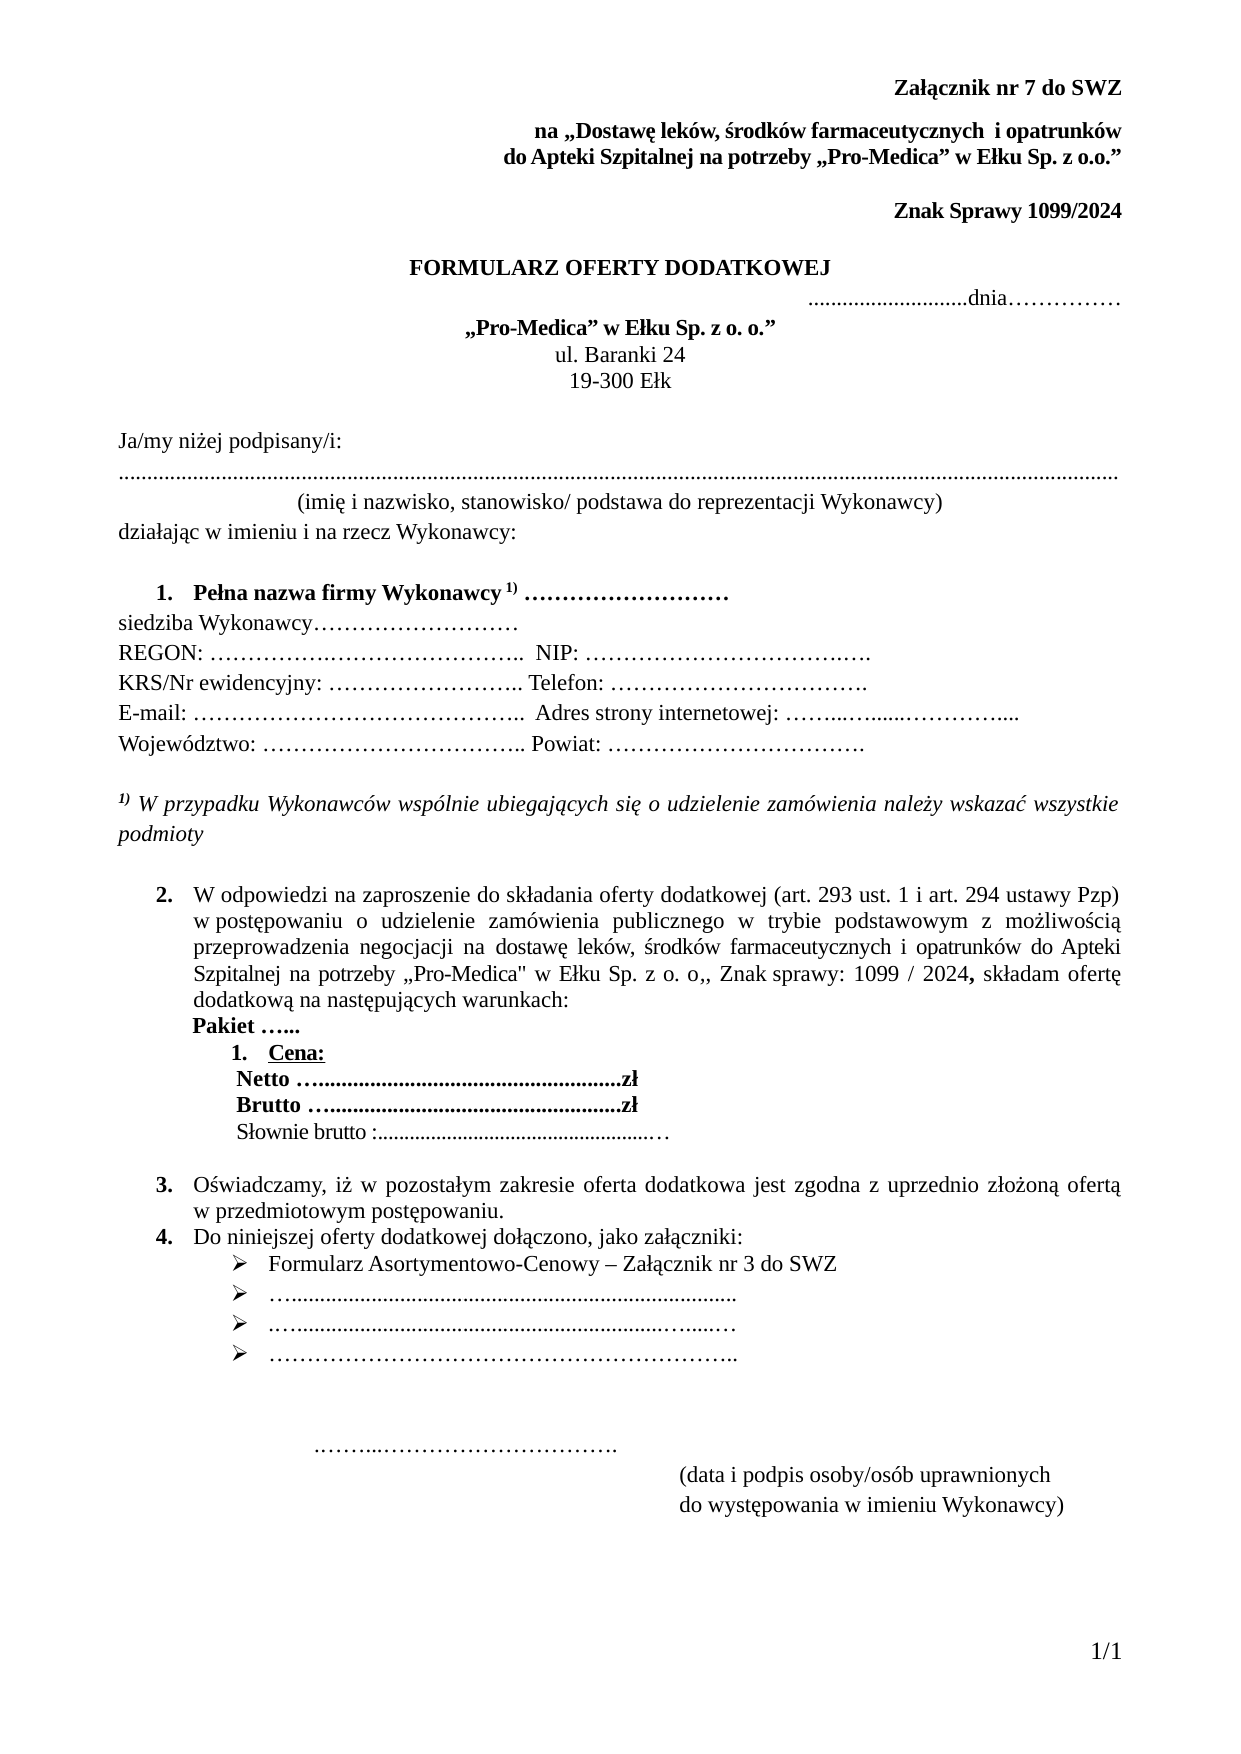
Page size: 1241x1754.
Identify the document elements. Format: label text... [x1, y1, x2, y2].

list W odpowiedzi na zaproszenie do składania oferty dodatkowej (art. 293 ust. 1 i art. 294 ustawy Pzp) w postępowaniu o udzielenie zamówienia publicznego w trybie podstawowym z możliwością przeprowadzenia negocjacji na dostawę leków, środków farmaceutycznych i opatrunków do Apteki Szpitalnej na potrzeby „Pro-Medica" w Ełku Sp. z o. o,, Znak sprawy: 1099 / 2024, składam ofertę dodatkową na następujących warunkach: [156, 881, 1122, 1012]
text Ja/my niżej podpisany/i: [118, 428, 1122, 454]
text KRS/Nr ewidencyjny: …………………….. Telefon: ……………………………. [118, 669, 1122, 696]
list …………………………………………………….. [231, 1340, 1122, 1367]
text ul. Baranki 24 [118, 341, 1122, 367]
text 1) W przypadku Wykonawców wspólnie ubiegających się o udzielenie zamówienia należy wskazać wszystkie podmioty [118, 790, 1122, 847]
text FORMULARZ OFERTY DODATKOWEJ [118, 254, 1122, 280]
text Słownie brutto :...................................................… [236, 1118, 1122, 1144]
text działając w imieniu i na rzecz Wykonawcy: [118, 518, 1122, 544]
text na „Dostawę leków, środków farmaceutycznych i opatrunków [118, 117, 1122, 143]
list Do niniejszej oferty dodatkowej dołączono, jako załączniki: [156, 1223, 1122, 1250]
text ............................dnia…………… [118, 284, 1122, 311]
text REGON: …………….…………………….. NIP: …………………………….…. [118, 639, 1122, 665]
text „Pro-Medica” w Ełku Sp. z o. o.” [118, 314, 1122, 341]
list Cena: [231, 1039, 1122, 1065]
text do występowania w imieniu Wykonawcy) [679, 1491, 1122, 1518]
text E-mail: …………………………………….. Adres strony internetowej: ……...…......………….... [118, 699, 1122, 726]
list .…................................................................….....… [231, 1310, 1122, 1336]
text Brutto …...................................................zł [236, 1092, 1122, 1118]
text Netto ….....................................................zł [236, 1065, 1122, 1092]
list Oświadczamy, iż w pozostałym zakresie oferta dodatkowa jest zgodna z uprzednio złożoną ofertą w przedmiotowym postępowaniu. [156, 1171, 1122, 1223]
text Pakiet …... [118, 1012, 1122, 1039]
text (data i podpis osoby/osób uprawnionych [679, 1461, 1122, 1487]
text do Apteki Szpitalnej na potrzeby „Pro-Medica” w Ełku Sp. z o.o.” [118, 143, 1122, 169]
text .……...…………………………. [118, 1431, 1122, 1457]
text siedziba Wykonawcy……………………… [118, 609, 1122, 635]
list ….............................................................................. [231, 1280, 1122, 1306]
list Pełna nazwa firmy Wykonawcy 1) ……………………… [156, 579, 1122, 605]
text 19-300 Ełk [118, 367, 1122, 393]
text ............................................................................................................................................................................... [118, 458, 1122, 484]
text Znak Sprawy 1099/2024 [118, 197, 1122, 224]
text (imię i nazwisko, stanowisko/ podstawa do reprezentacji Wykonawcy) [118, 488, 1122, 514]
text Załącznik nr 7 do SWZ [118, 74, 1122, 100]
list Formularz Asortymentowo-Cenowy – Załącznik nr 3 do SWZ [231, 1250, 1122, 1276]
text Województwo: …………………………….. Powiat: ……………………………. [118, 730, 1122, 756]
